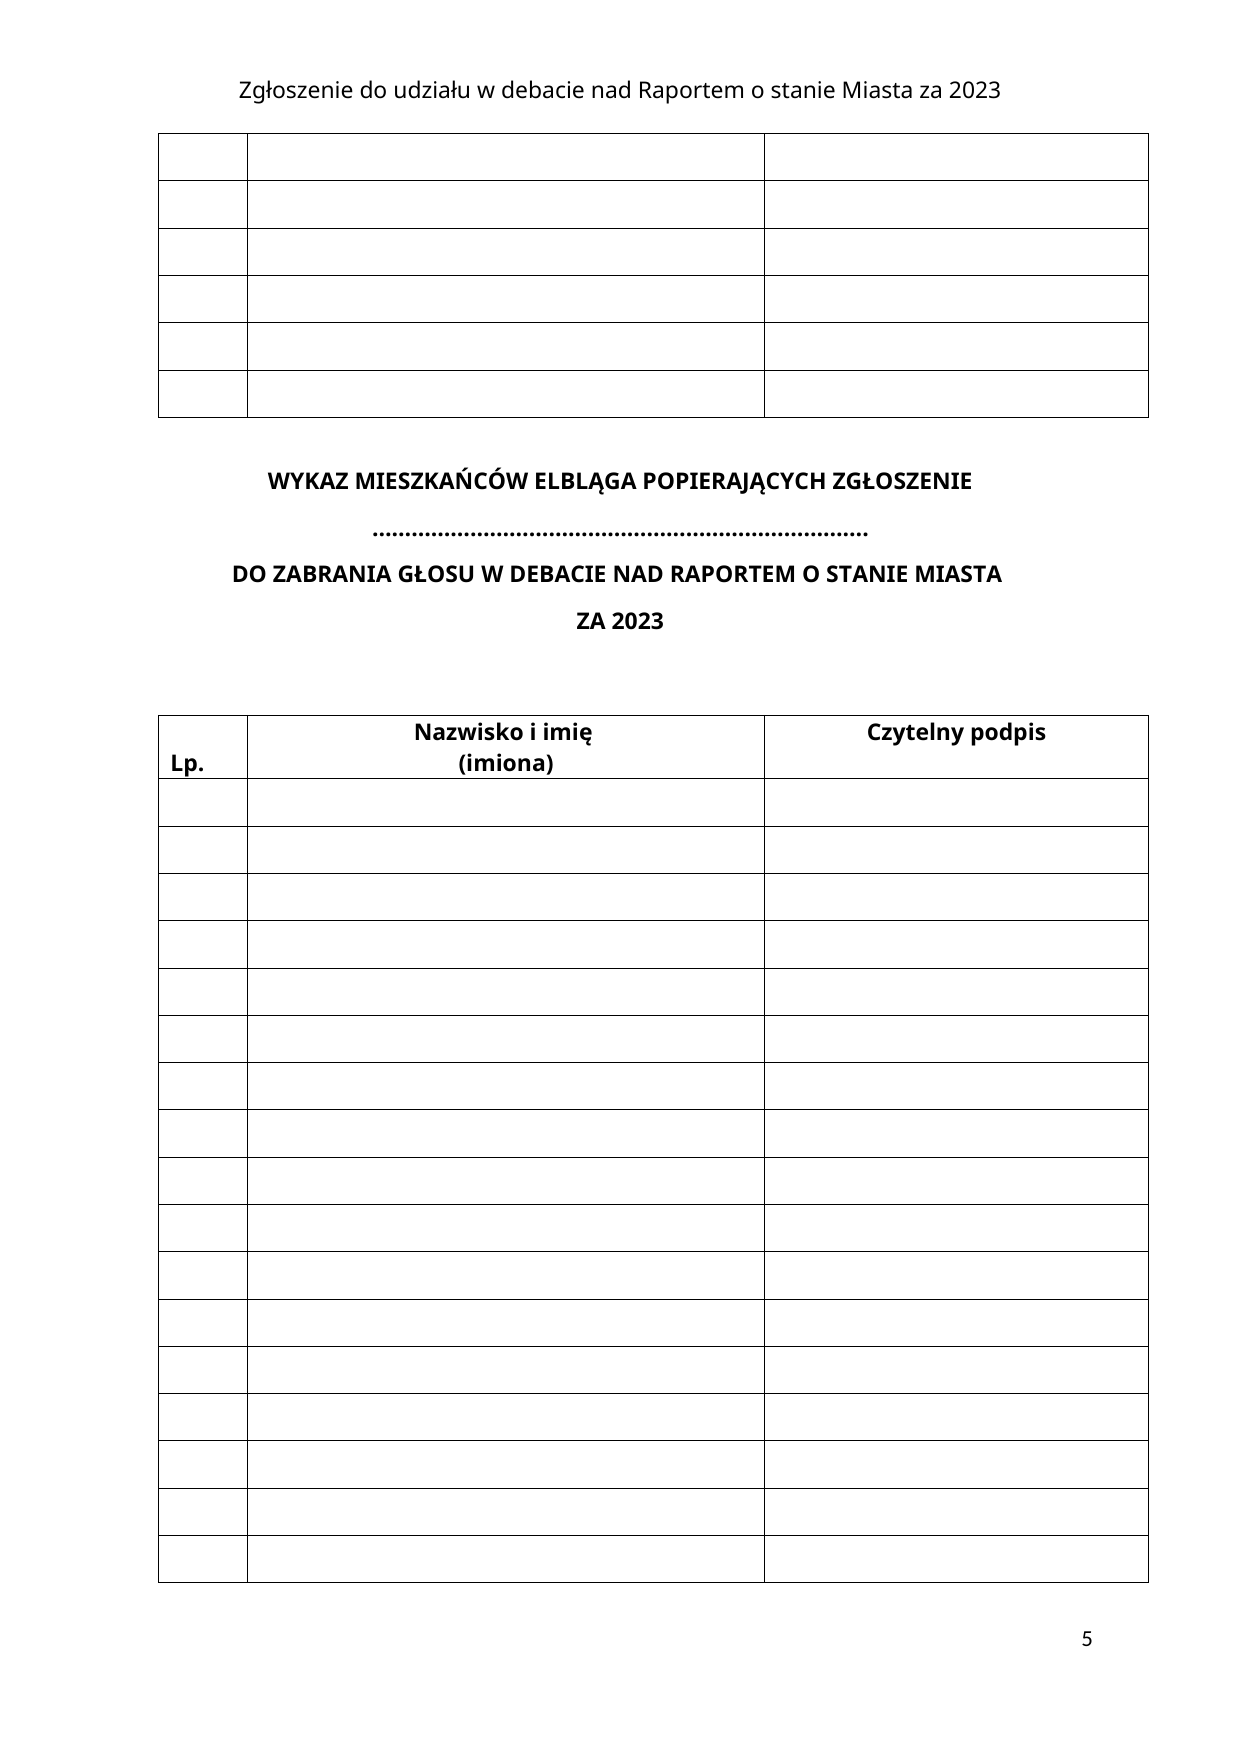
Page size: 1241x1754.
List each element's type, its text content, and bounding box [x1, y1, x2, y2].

table_cell [248, 1300, 764, 1346]
table_cell [765, 969, 1148, 1015]
table_cell [159, 779, 247, 826]
table_cell [248, 827, 764, 873]
table_cell [765, 181, 1148, 228]
table_cell [159, 1110, 247, 1157]
table_cell [765, 1252, 1148, 1298]
table_cell [248, 1205, 764, 1251]
table_cell [765, 1110, 1148, 1157]
table_cell [248, 1110, 764, 1157]
table_cell [765, 1063, 1148, 1109]
table_cell [765, 921, 1148, 967]
table_cell [159, 276, 247, 322]
table_cell [248, 779, 764, 826]
table_cell [248, 1536, 764, 1582]
table_cell [159, 323, 247, 369]
table_cell [159, 827, 247, 873]
table_cell [765, 276, 1148, 322]
table_cell [159, 181, 247, 228]
text WYKAZ MIESZKAŃCÓW ELBLĄGA POPIERAJĄCYCH ZGŁOSZENIE …………………………………………………………………. [148, 465, 1093, 543]
table_cell [248, 1016, 764, 1062]
table_cell [248, 1347, 764, 1393]
table_cell [248, 1489, 764, 1535]
table_cell [765, 1158, 1148, 1204]
table_cell [765, 827, 1148, 873]
table_cell [159, 1063, 247, 1109]
table_cell [765, 1205, 1148, 1251]
table_cell [248, 1252, 764, 1298]
table_cell [765, 1536, 1148, 1582]
table_cell [765, 779, 1148, 826]
table_cell [248, 969, 764, 1015]
table_cell [248, 323, 764, 369]
table_cell [765, 229, 1148, 275]
table_header Nazwisko i imię (imiona) [248, 716, 764, 778]
table_cell [765, 323, 1148, 369]
table_cell [159, 1205, 247, 1251]
table_cell [159, 1158, 247, 1204]
table_cell [765, 1489, 1148, 1535]
table_cell [248, 1394, 764, 1440]
table_cell [765, 1300, 1148, 1346]
table_cell [248, 229, 764, 275]
table_cell [765, 874, 1148, 920]
table_cell [765, 134, 1148, 180]
table_cell [159, 969, 247, 1015]
table_cell [248, 276, 764, 322]
table_cell [765, 1347, 1148, 1393]
table_cell [248, 1063, 764, 1109]
table_cell [765, 1394, 1148, 1440]
table_cell [248, 181, 764, 228]
table_cell [248, 874, 764, 920]
table_cell [248, 134, 764, 180]
table_cell [159, 229, 247, 275]
table_cell [159, 1016, 247, 1062]
table_cell [248, 371, 764, 417]
table_cell [248, 1441, 764, 1488]
table_cell [159, 921, 247, 967]
table_cell [159, 1252, 247, 1298]
table_cell [159, 1536, 247, 1582]
table_cell [159, 874, 247, 920]
table_cell [159, 1300, 247, 1346]
table_cell [159, 1489, 247, 1535]
table_cell [765, 1016, 1148, 1062]
table_cell [248, 1158, 764, 1204]
text DO ZABRANIA GŁOSU W DEBACIE NAD RAPORTEM O STANIE MIASTA ZA 2023 [148, 558, 1093, 637]
table_cell [159, 1394, 247, 1440]
table_cell [765, 371, 1148, 417]
table_cell [159, 1441, 247, 1488]
table_cell [248, 921, 764, 967]
table_header Lp. [159, 716, 247, 778]
table_cell [159, 1347, 247, 1393]
table_cell [765, 1441, 1148, 1488]
table_cell [159, 134, 247, 180]
table_header Czytelny podpis [765, 716, 1148, 778]
table_cell [159, 371, 247, 417]
